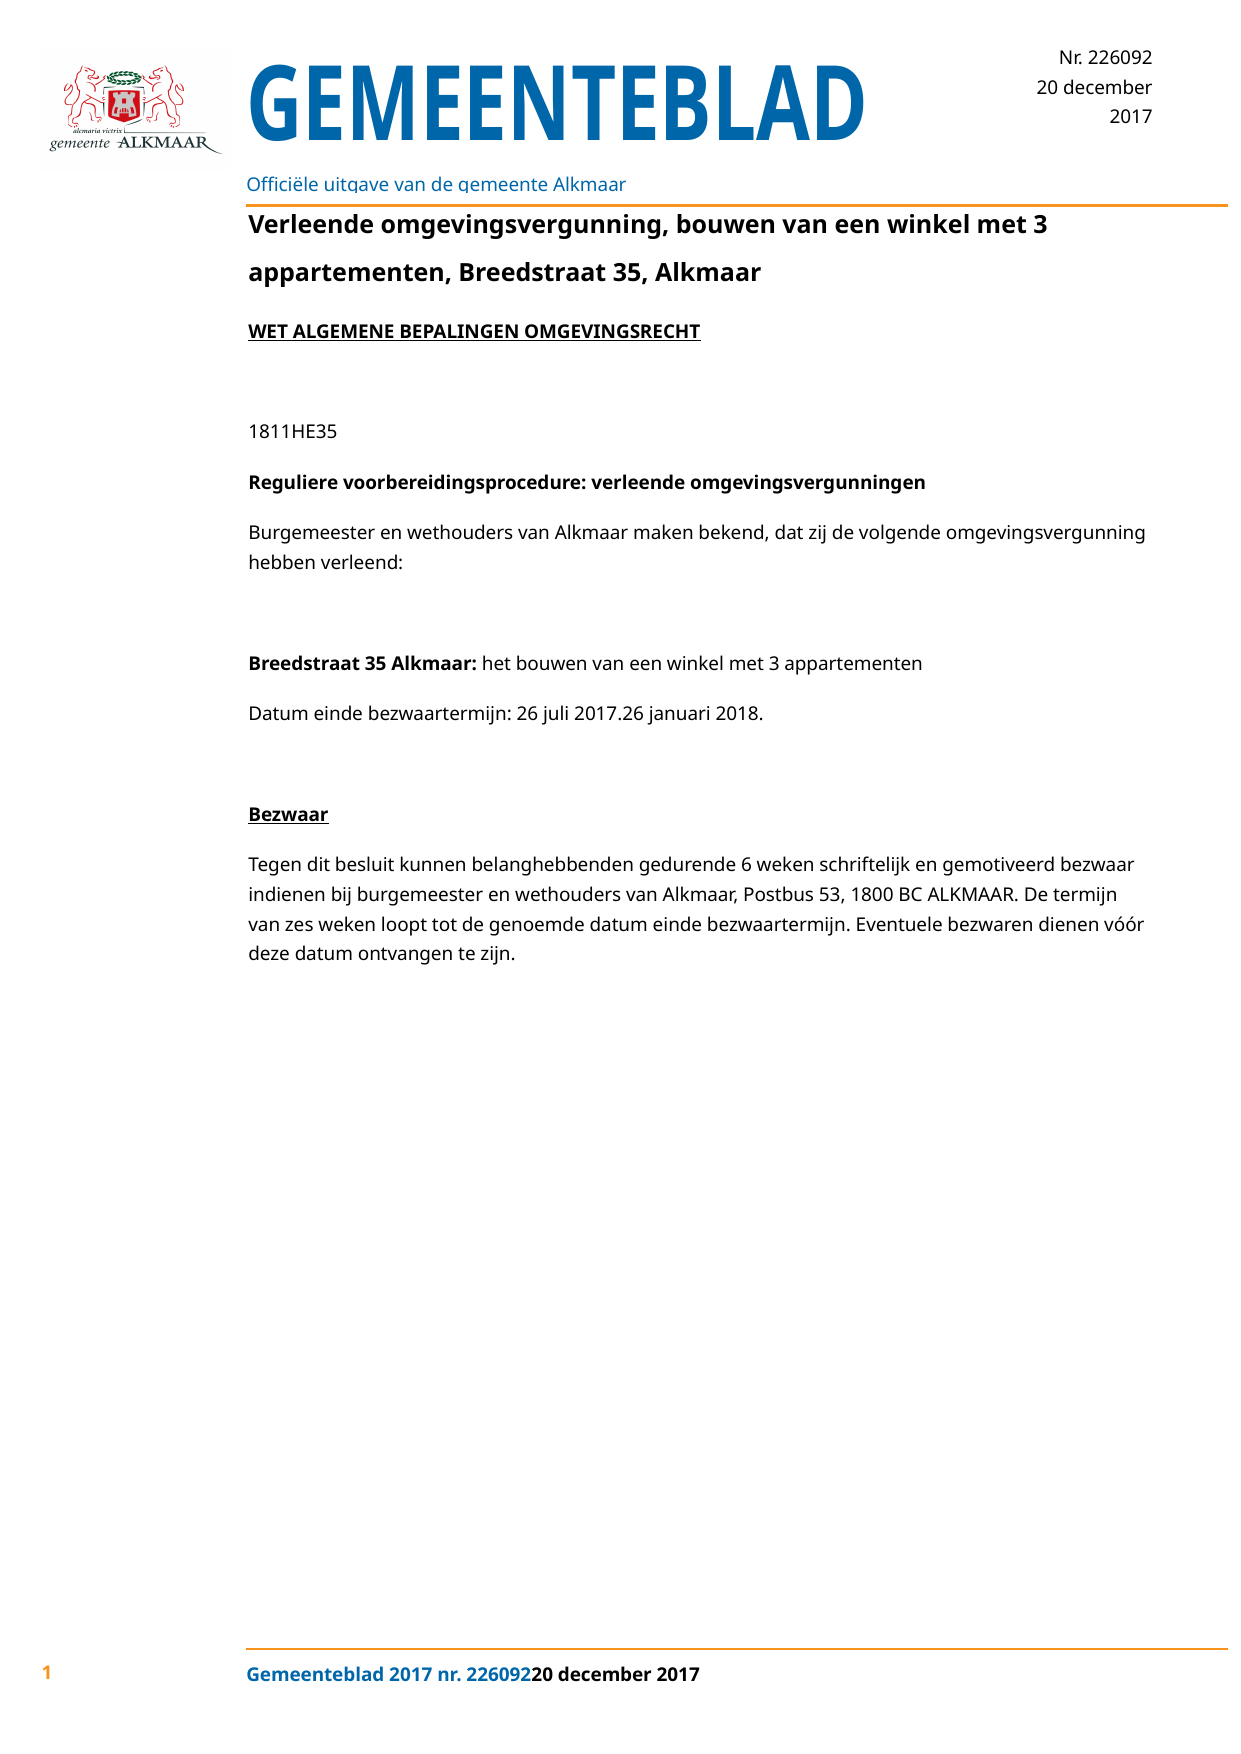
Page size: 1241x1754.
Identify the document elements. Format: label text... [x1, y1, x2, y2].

text Tegen dit besluit kunnen belanghebbenden gedurende 6 weken schriftelijk en gemotiveerd bezwaar indienen bij burgemeester en wethouders van Alkmaar, Postbus 53, 1800 BC ALKMAAR. De termijn van zes weken loopt tot de genoemde datum einde bezwaartermijn. Eventuele bezwaren dienen vóór deze datum ontvangen te zijn. [248, 852, 1152, 966]
text Datum einde bezwaartermijn: 26 juli 2017.26 januari 2018. [248, 700, 1152, 726]
text Bezwaar [248, 801, 1152, 827]
text Breedstraat 35 Alkmaar: het bouwen van een winkel met 3 appartementen [248, 650, 1152, 676]
text Verleende omgevingsvergunning, bouwen van een winkel met 3 appartementen, Breedstraat 35, Alkmaar [248, 207, 1152, 288]
text Burgemeester en wethouders van Alkmaar maken bekend, dat zij de volgende omgevingsvergunning hebben verleend: [248, 519, 1152, 575]
picture [41, 47, 231, 172]
text 1811HE35 [248, 419, 1152, 444]
text Reguliere voorbereidingsprocedure: verleende omgevingsvergunningen [248, 469, 1152, 495]
text WET ALGEMENE BEPALINGEN OMGEVINGSRECHT [248, 318, 1152, 344]
